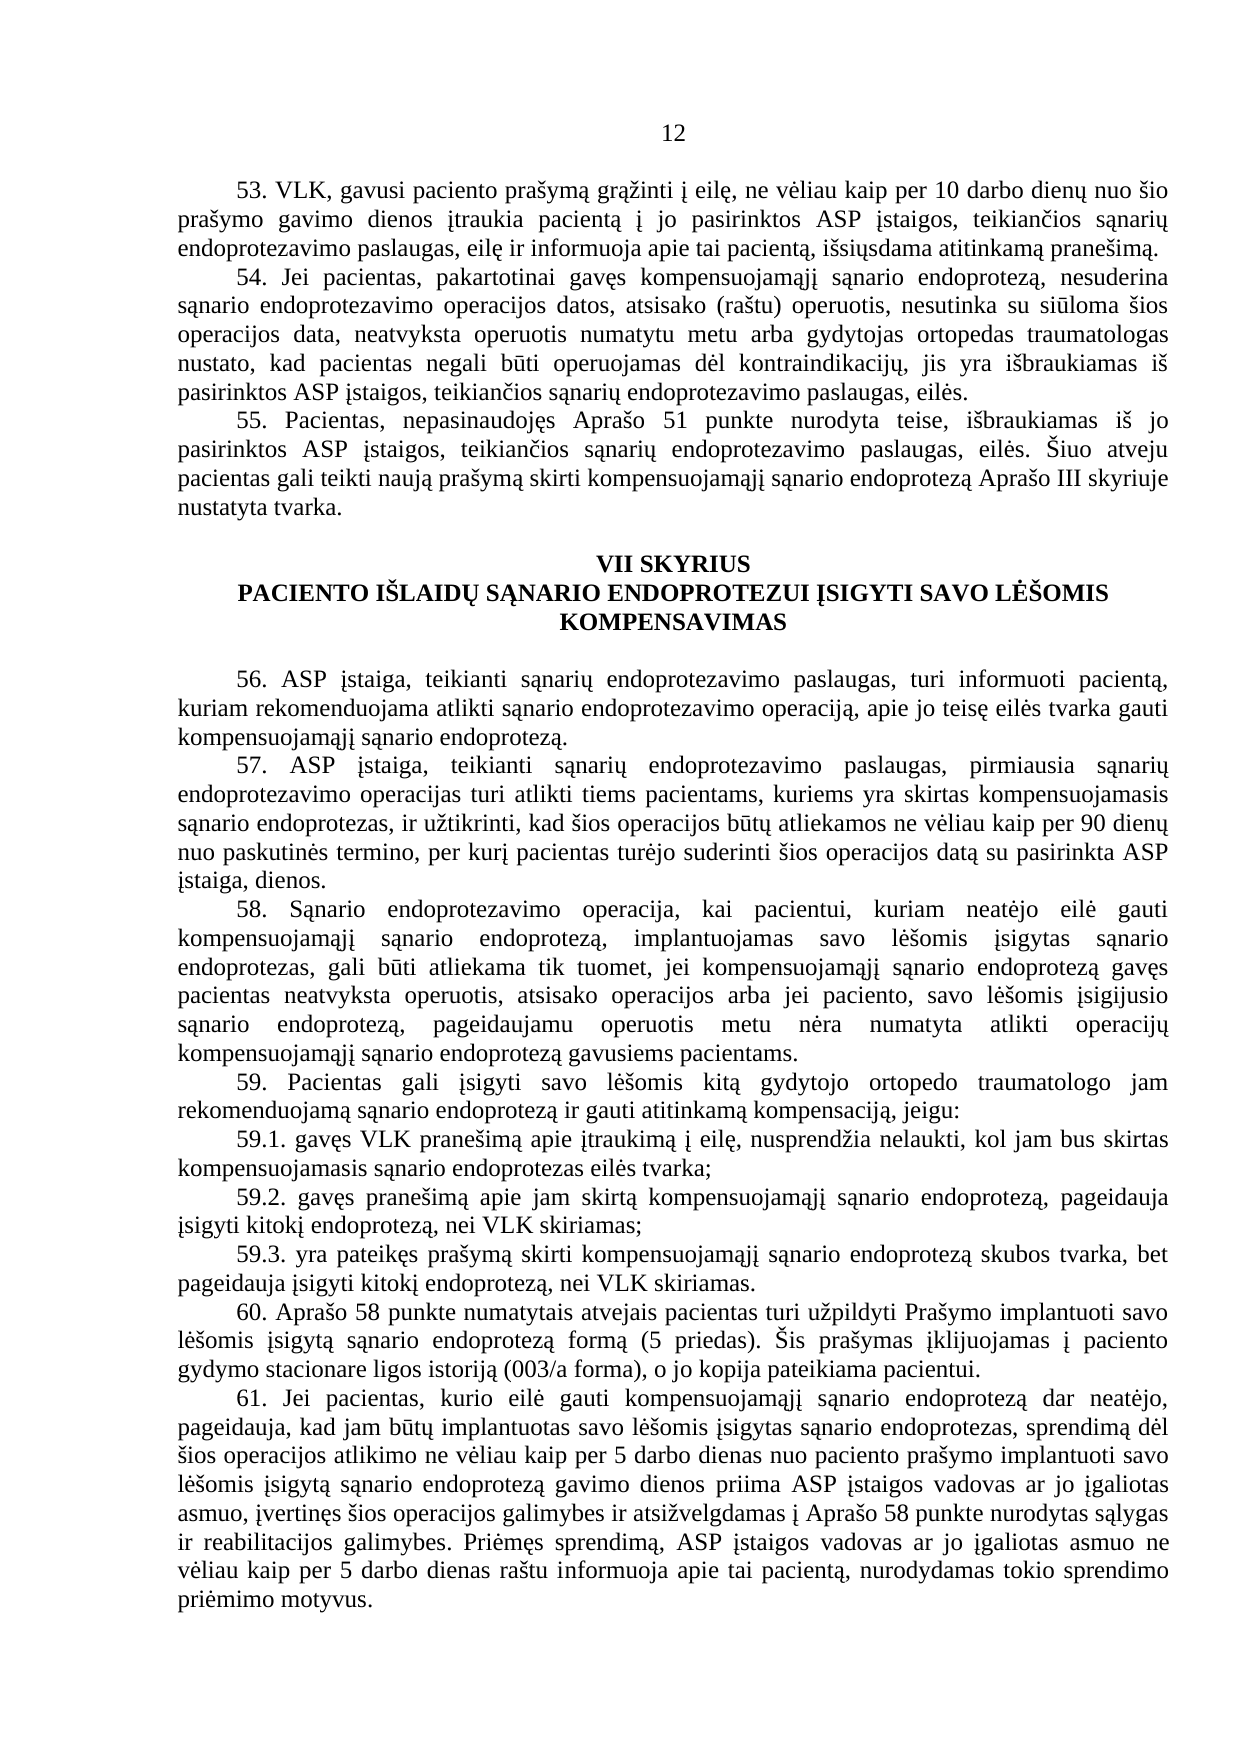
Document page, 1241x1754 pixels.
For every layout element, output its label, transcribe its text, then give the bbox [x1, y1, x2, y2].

text 61. Jei pacientas, kurio eilė gauti kompensuojamąjį sąnario endoprotezą dar neatėjo, pageidauja, kad jam būtų implantuotas savo lėšomis įsigytas sąnario endoprotezas, sprendimą dėl šios operacijos atlikimo ne vėliau kaip per 5 darbo dienas nuo paciento prašymo implantuoti savo lėšomis įsigytą sąnario endoprotezą gavimo dienos priima ASP įstaigos vadovas ar jo įgaliotas asmuo, įvertinęs šios operacijos galimybes ir atsižvelgdamas į Aprašo 58 punkte nurodytas sąlygas ir reabilitacijos galimybes. Priėmęs sprendimą, ASP įstaigos vadovas ar jo įgaliotas asmuo ne vėliau kaip per 5 darbo dienas raštu informuoja apie tai pacientą, nurodydamas tokio sprendimo priėmimo motyvus. [177, 1383, 1169, 1613]
text 55. Pacientas, nepasinaudojęs Aprašo 51 punkte nurodyta teise, išbraukiamas iš jo pasirinktos ASP įstaigos, teikiančios sąnarių endoprotezavimo paslaugas, eilės. Šiuo atveju pacientas gali teikti naują prašymą skirti kompensuojamąjį sąnario endoprotezą Aprašo III skyriuje nustatyta tvarka. [177, 406, 1169, 521]
text 59. Pacientas gali įsigyti savo lėšomis kitą gydytojo ortopedo traumatologo jam rekomenduojamą sąnario endoprotezą ir gauti atitinkamą kompensaciją, jeigu: [177, 1067, 1169, 1124]
text 59.3. yra pateikęs prašymą skirti kompensuojamąjį sąnario endoprotezą skubos tvarka, bet pageidauja įsigyti kitokį endoprotezą, nei VLK skiriamas. [177, 1239, 1169, 1297]
text 57. ASP įstaiga, teikianti sąnarių endoprotezavimo paslaugas, pirmiausia sąnarių endoprotezavimo operacijas turi atlikti tiems pacientams, kuriems yra skirtas kompensuojamasis sąnario endoprotezas, ir užtikrinti, kad šios operacijos būtų atliekamos ne vėliau kaip per 90 dienų nuo paskutinės termino, per kurį pacientas turėjo suderinti šios operacijos datą su pasirinkta ASP įstaiga, dienos. [177, 751, 1169, 894]
text 58. Sąnario endoprotezavimo operacija, kai pacientui, kuriam neatėjo eilė gauti kompensuojamąjį sąnario endoprotezą, implantuojamas savo lėšomis įsigytas sąnario endoprotezas, gali būti atliekama tik tuomet, jei kompensuojamąjį sąnario endoprotezą gavęs pacientas neatvyksta operuotis, atsisako operacijos arba jei paciento, savo lėšomis įsigijusio sąnario endoprotezą, pageidaujamu operuotis metu nėra numatyta atlikti operacijų kompensuojamąjį sąnario endoprotezą gavusiems pacientams. [177, 894, 1169, 1067]
text VII SKYRIUS [177, 549, 1169, 578]
text 56. ASP įstaiga, teikianti sąnarių endoprotezavimo paslaugas, turi informuoti pacientą, kuriam rekomenduojama atlikti sąnario endoprotezavimo operaciją, apie jo teisę eilės tvarka gauti kompensuojamąjį sąnario endoprotezą. [177, 664, 1169, 751]
text 54. Jei pacientas, pakartotinai gavęs kompensuojamąjį sąnario endoprotezą, nesuderina sąnario endoprotezavimo operacijos datos, atsisako (raštu) operuotis, nesutinka su siūloma šios operacijos data, neatvyksta operuotis numatytu metu arba gydytojas ortopedas traumatologas nustato, kad pacientas negali būti operuojamas dėl kontraindikacijų, jis yra išbraukiamas iš pasirinktos ASP įstaigos, teikiančios sąnarių endoprotezavimo paslaugas, eilės. [177, 262, 1169, 406]
text 59.1. gavęs VLK pranešimą apie įtraukimą į eilę, nusprendžia nelaukti, kol jam bus skirtas kompensuojamasis sąnario endoprotezas eilės tvarka; [177, 1124, 1169, 1182]
text PACIENTO IŠLAIDŲ SĄNARIO ENDOPROTEZUI ĮSIGYTI SAVO LĖŠOMIS KOMPENSAVIMAS [177, 578, 1169, 636]
text 59.2. gavęs pranešimą apie jam skirtą kompensuojamąjį sąnario endoprotezą, pageidauja įsigyti kitokį endoprotezą, nei VLK skiriamas; [177, 1182, 1169, 1239]
text 53. VLK, gavusi paciento prašymą grąžinti į eilę, ne vėliau kaip per 10 darbo dienų nuo šio prašymo gavimo dienos įtraukia pacientą į jo pasirinktos ASP įstaigos, teikiančios sąnarių endoprotezavimo paslaugas, eilę ir informuoja apie tai pacientą, išsiųsdama atitinkamą pranešimą. [177, 176, 1169, 262]
text 60. Aprašo 58 punkte numatytais atvejais pacientas turi užpildyti Prašymo implantuoti savo lėšomis įsigytą sąnario endoprotezą formą (5 priedas). Šis prašymas įklijuojamas į paciento gydymo stacionare ligos istoriją (003/a forma), o jo kopija pateikiama pacientui. [177, 1297, 1169, 1383]
